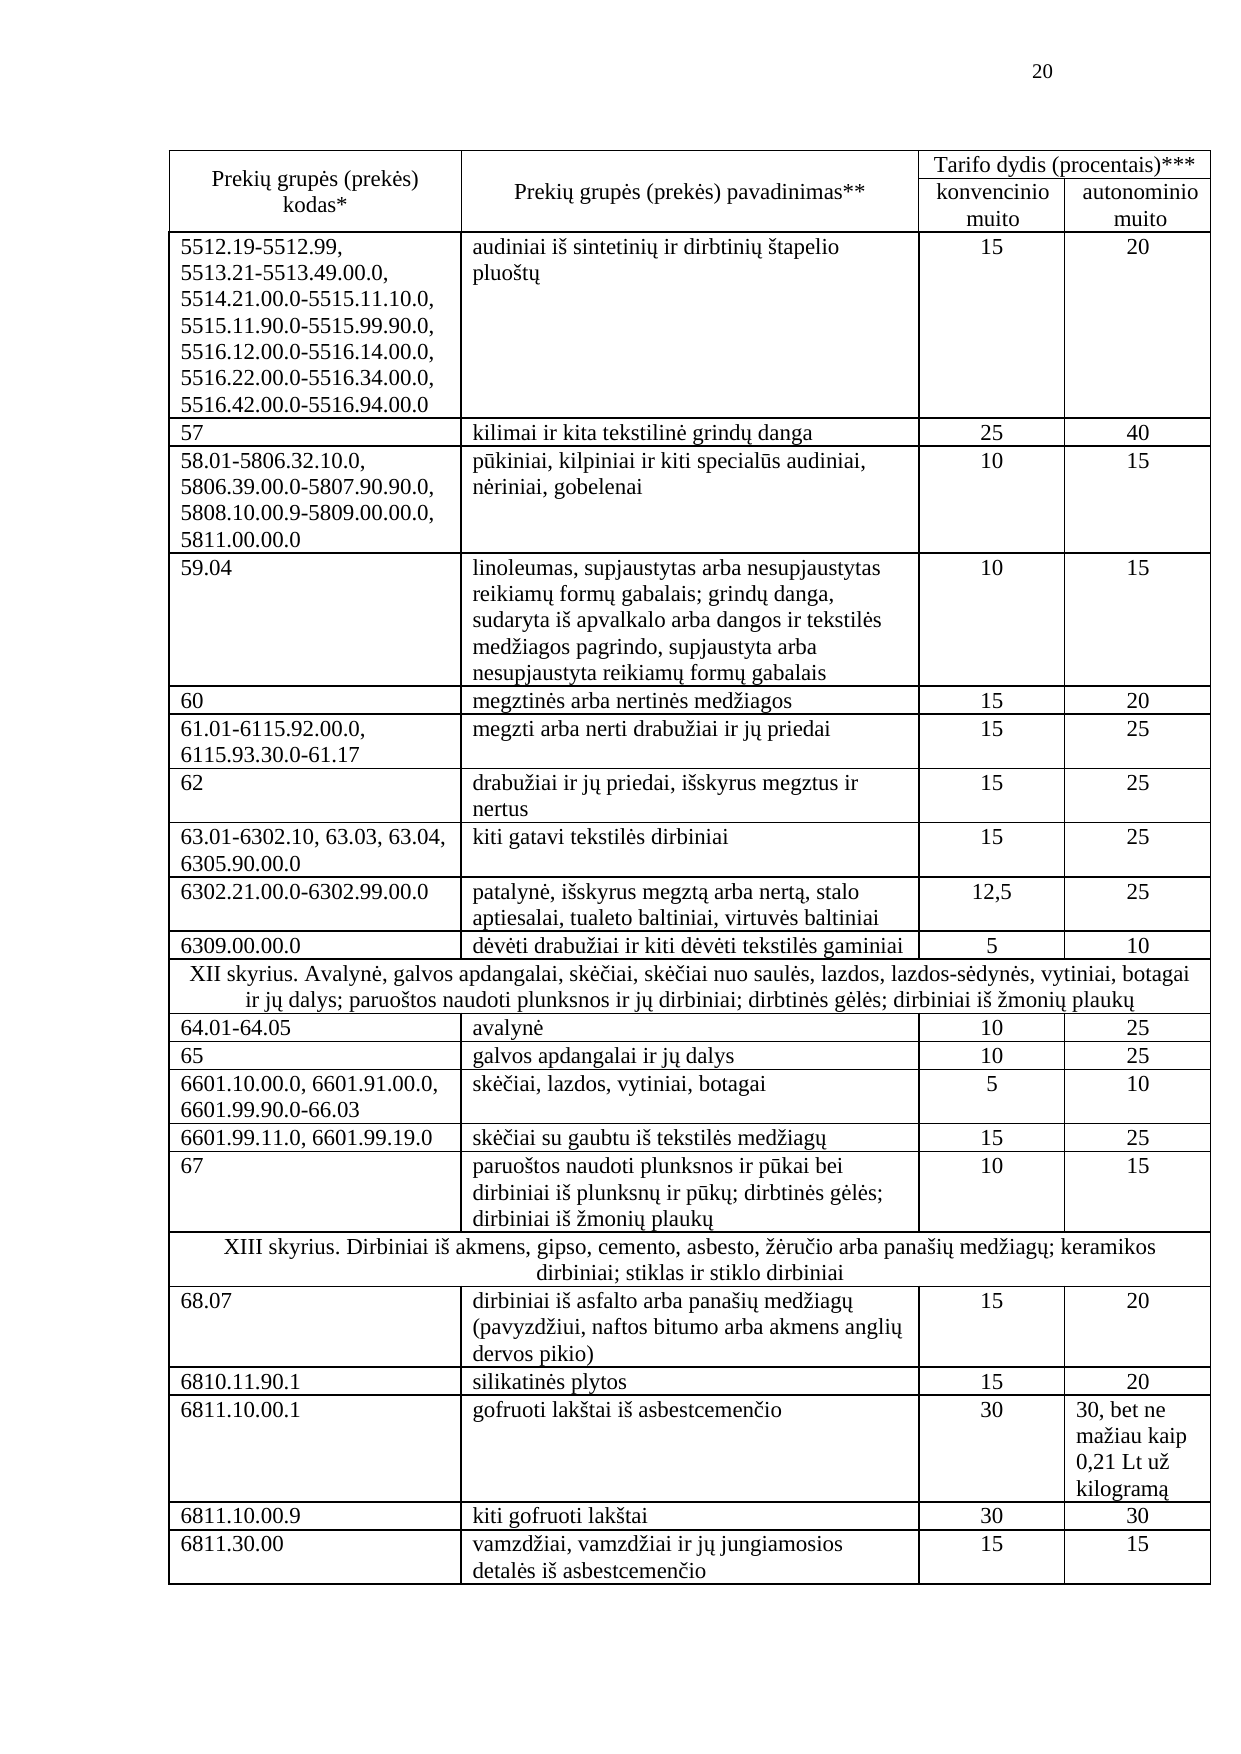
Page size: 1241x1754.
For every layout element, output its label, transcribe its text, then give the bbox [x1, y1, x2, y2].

table_cell 12,5 [920, 878, 1064, 930]
table_cell 40 [1065, 419, 1210, 445]
table_cell skėčiai, lazdos, vytiniai, botagai [462, 1070, 918, 1123]
table_cell 10 [920, 554, 1064, 685]
table_cell 20 [1065, 233, 1210, 417]
table_cell 10 [920, 1152, 1064, 1231]
table_cell autonominio muito [1065, 179, 1210, 231]
table_cell 6811.30.00 [170, 1531, 460, 1583]
table_cell 20 [1065, 1368, 1210, 1394]
table_cell 20 [1065, 687, 1210, 713]
table_cell 15 [920, 823, 1064, 876]
table_cell 64.01-64.05 [170, 1014, 460, 1041]
table_cell 25 [1065, 1042, 1210, 1068]
table_header Prekių grupės (prekės) pavadinimas** [462, 151, 918, 231]
table_cell 10 [1065, 932, 1210, 958]
table_cell 67 [170, 1152, 460, 1231]
table_cell vamzdžiai, vamzdžiai ir jų jungiamosios detalės iš asbestcemenčio [462, 1531, 918, 1583]
table_cell 15 [920, 1124, 1064, 1151]
table_cell 6309.00.00.0 [170, 932, 460, 958]
table_cell 15 [920, 233, 1064, 417]
table_cell 15 [1065, 554, 1210, 685]
table_cell 5 [920, 1070, 1064, 1123]
table_cell 25 [920, 419, 1064, 445]
table_cell avalynė [462, 1014, 918, 1041]
table_cell 15 [920, 1531, 1064, 1583]
table_cell konvencinio muito [919, 179, 1064, 231]
table_cell 59.04 [170, 554, 460, 685]
table_cell 10 [920, 1042, 1064, 1068]
table_cell 15 [1065, 447, 1210, 552]
table_cell drabužiai ir jų priedai, išskyrus megztus ir nertus [462, 769, 918, 822]
table_cell 10 [920, 1014, 1064, 1041]
table_cell 30, bet ne mažiau kaip 0,21 Lt už kilogramą [1065, 1396, 1210, 1501]
table_cell audiniai iš sintetinių ir dirbtinių štapelio pluoštų [462, 233, 918, 417]
table_cell kilimai ir kita tekstilinė grindų danga [462, 419, 918, 445]
table_cell 10 [920, 447, 1064, 552]
table_cell 65 [170, 1042, 460, 1068]
table_cell paruoštos naudoti plunksnos ir pūkai bei dirbiniai iš plunksnų ir pūkų; dirbtinės gėlės; dirbiniai iš žmonių plaukų [462, 1152, 918, 1231]
table_cell 57 [170, 419, 460, 445]
table_cell 15 [1065, 1531, 1210, 1583]
table_cell 61.01-6115.92.00.0, 6115.93.30.0-61.17 [170, 715, 460, 768]
table_cell megztinės arba nertinės medžiagos [462, 687, 918, 713]
table_cell 5 [920, 932, 1064, 958]
table_cell dirbiniai iš asfalto arba panašių medžiagų (pavyzdžiui, naftos bitumo arba akmens anglių dervos pikio) [462, 1287, 918, 1366]
table_cell 25 [1065, 715, 1210, 768]
table_cell 20 [1065, 1287, 1210, 1366]
table_cell 6601.10.00.0, 6601.91.00.0, 6601.99.90.0-66.03 [170, 1070, 460, 1123]
table_cell XIII skyrius. Dirbiniai iš akmens, gipso, cemento, asbesto, žėručio arba panašių medžiagų; keramikos dirbiniai; stiklas ir stiklo dirbiniai [170, 1233, 1210, 1286]
table_cell 10 [1065, 1070, 1210, 1123]
table_cell 6601.99.11.0, 6601.99.19.0 [170, 1124, 460, 1151]
table_cell kiti gatavi tekstilės dirbiniai [462, 823, 918, 876]
table_cell 25 [1065, 769, 1210, 822]
table_cell 15 [920, 769, 1064, 822]
table_header Prekių grupės (prekės) kodas* [170, 151, 461, 231]
table_cell 15 [920, 687, 1064, 713]
table_cell dėvėti drabužiai ir kiti dėvėti tekstilės gaminiai [462, 932, 918, 958]
table_cell 30 [920, 1503, 1064, 1529]
table_cell 58.01-5806.32.10.0, 5806.39.00.0-5807.90.90.0, 5808.10.00.9-5809.00.00.0, 5811.00.00.0 [170, 447, 460, 552]
table_cell 68.07 [170, 1287, 460, 1366]
table_cell 15 [1065, 1152, 1210, 1231]
table_cell 25 [1065, 1014, 1210, 1041]
table_cell kiti gofruoti lakštai [462, 1503, 918, 1529]
table_cell 15 [920, 1287, 1064, 1366]
table_cell linoleumas, supjaustytas arba nesupjaustytas reikiamų formų gabalais; grindų danga, sudaryta iš apvalkalo arba dangos ir tekstilės medžiagos pagrindo, supjaustyta arba nesupjaustyta reikiamų formų gabalais [462, 554, 918, 685]
table_cell pūkiniai, kilpiniai ir kiti specialūs audiniai, nėriniai, gobelenai [462, 447, 918, 552]
table_cell 6811.10.00.9 [170, 1503, 460, 1529]
table_cell patalynė, išskyrus megztą arba nertą, stalo aptiesalai, tualeto baltiniai, virtuvės baltiniai [462, 878, 918, 930]
table_cell 25 [1065, 823, 1210, 876]
table_cell galvos apdangalai ir jų dalys [462, 1042, 918, 1068]
table_cell XII skyrius. Avalynė, galvos apdangalai, skėčiai, skėčiai nuo saulės, lazdos, lazdos-sėdynės, vytiniai, botagai ir jų dalys; paruoštos naudoti plunksnos ir jų dirbiniai; dirbtinės gėlės; dirbiniai iš žmonių plaukų [170, 960, 1210, 1013]
table_cell 63.01-6302.10, 63.03, 63.04, 6305.90.00.0 [170, 823, 460, 876]
table_cell 30 [920, 1396, 1064, 1501]
table_cell 6810.11.90.1 [170, 1368, 460, 1394]
table_header Tarifo dydis (procentais)*** [919, 151, 1210, 177]
table_cell 62 [170, 769, 460, 822]
table_cell megzti arba nerti drabužiai ir jų priedai [462, 715, 918, 768]
table_cell 15 [920, 715, 1064, 768]
table_cell skėčiai su gaubtu iš tekstilės medžiagų [462, 1124, 918, 1151]
table_cell 25 [1065, 878, 1210, 930]
table_cell 6811.10.00.1 [170, 1396, 460, 1501]
table_cell 5512.19-5512.99, 5513.21-5513.49.00.0, 5514.21.00.0-5515.11.10.0, 5515.11.90.0-5515.99.90.0, 5516.12.00.0-5516.14.00.0, 5516.22.00.0-5516.34.00.0, 5516.42.00.0-5516.94.00.0 [170, 233, 460, 417]
table_cell 6302.21.00.0-6302.99.00.0 [170, 878, 460, 930]
table_cell 60 [170, 687, 460, 713]
table_cell silikatinės plytos [462, 1368, 918, 1394]
table_cell gofruoti lakštai iš asbestcemenčio [462, 1396, 918, 1501]
table_cell 15 [920, 1368, 1064, 1394]
table_cell 30 [1065, 1503, 1210, 1529]
table_cell 25 [1065, 1124, 1210, 1151]
